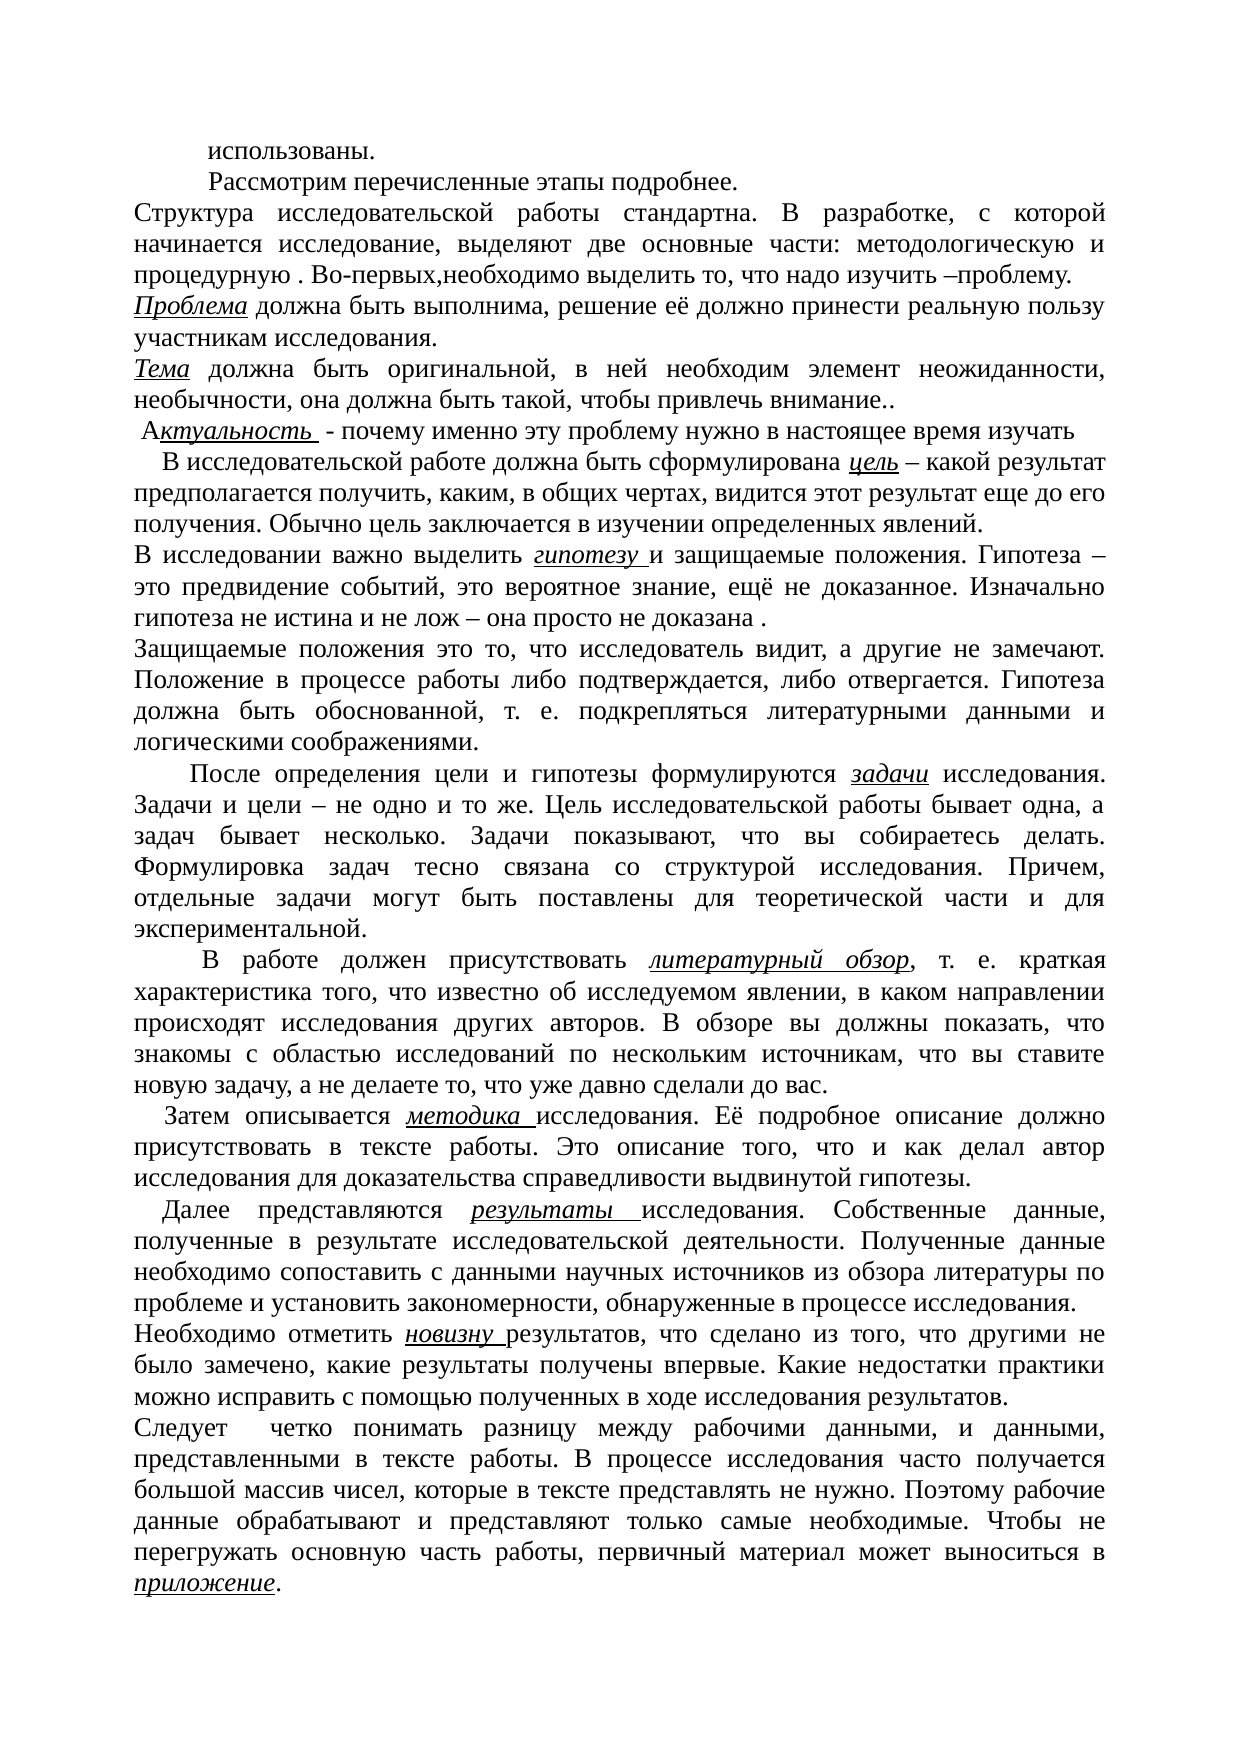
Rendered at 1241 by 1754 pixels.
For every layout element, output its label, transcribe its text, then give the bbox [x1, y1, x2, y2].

table_header использованы. Рассмотрим перечисленные этапы подробнее. Структура исследовательской работы стандартна. В разработке, с которой начинается исследование, выделяют две основные части: методологическую и процедурную . Во-первых,необходимо выделить то, что надо изучить –проблему. Проблема должна быть выполнима, решение её должно принести реальную пользу участникам исследования. Тема должна быть оригинальной, в ней необходим элемент неожиданности, необычности, она должна быть такой, чтобы привлечь внимание.. Актуальность - почему именно эту проблему нужно в настоящее время изучать В исследовательской работе должна быть сформулирована цель – какой результат предполагается получить, каким, в общих чертах, видится этот результат еще до его получения. Обычно цель заключается в изучении определенных явлений. В исследовании важно выделить гипотезу и защищаемые положения. Гипотеза – это предвидение событий, это вероятное знание, ещё не доказанное. Изначально гипотеза не истина и не лож – она просто не доказана . Защищаемые положения это то, что исследователь видит, а другие не замечают. Положение в процессе работы либо подтверждается, либо отвергается. Гипотеза должна быть обоснованной, т. е. подкрепляться литературными данными и логическими соображениями. После определения цели и гипотезы формулируются задачи исследования. Задачи и цели – не одно и то же. Цель исследовательской работы бывает одна, а задач бывает несколько. Задачи показывают, что вы собираетесь делать. Формулировка задач тесно связана со структурой исследования. Причем, отдельные задачи могут быть поставлены для теоретической части и для экспериментальной. В работе должен присутствовать литературный обзор, т. е. краткая характеристика того, что известно об исследуемом явлении, в каком направлении происходят исследования других авторов. В обзоре вы должны показать, что знакомы с областью исследований по нескольким источникам, что вы ставите новую задачу, а не делаете то, что уже давно сделали до вас. Затем описывается методика исследования. Её подробное описание должно присутствовать в тексте работы. Это описание того, что и как делал автор исследования для доказательства справедливости выдвинутой гипотезы. Далее представляются результаты исследования. Собственные данные, полученные в результате исследовательской деятельности. Полученные данные необходимо сопоставить с данными научных источников из обзора литературы по проблеме и установить закономерности, обнаруженные в процессе исследования. Необходимо отметить новизну результатов, что сделано из того, что другими не было замечено, какие результаты получены впервые. Какие недостатки практики можно исправить с помощью полученных в ходе исследования результатов. Следует четко понимать разницу между рабочими данными, и данными, представленными в тексте работы. В процессе исследования часто получается большой массив чисел, которые в тексте представлять не нужно. Поэтому рабочие данные обрабатывают и представляют только самые необходимые. Чтобы не перегружать основную часть работы, первичный материал может выноситься в приложение. [118, 118, 1122, 1613]
